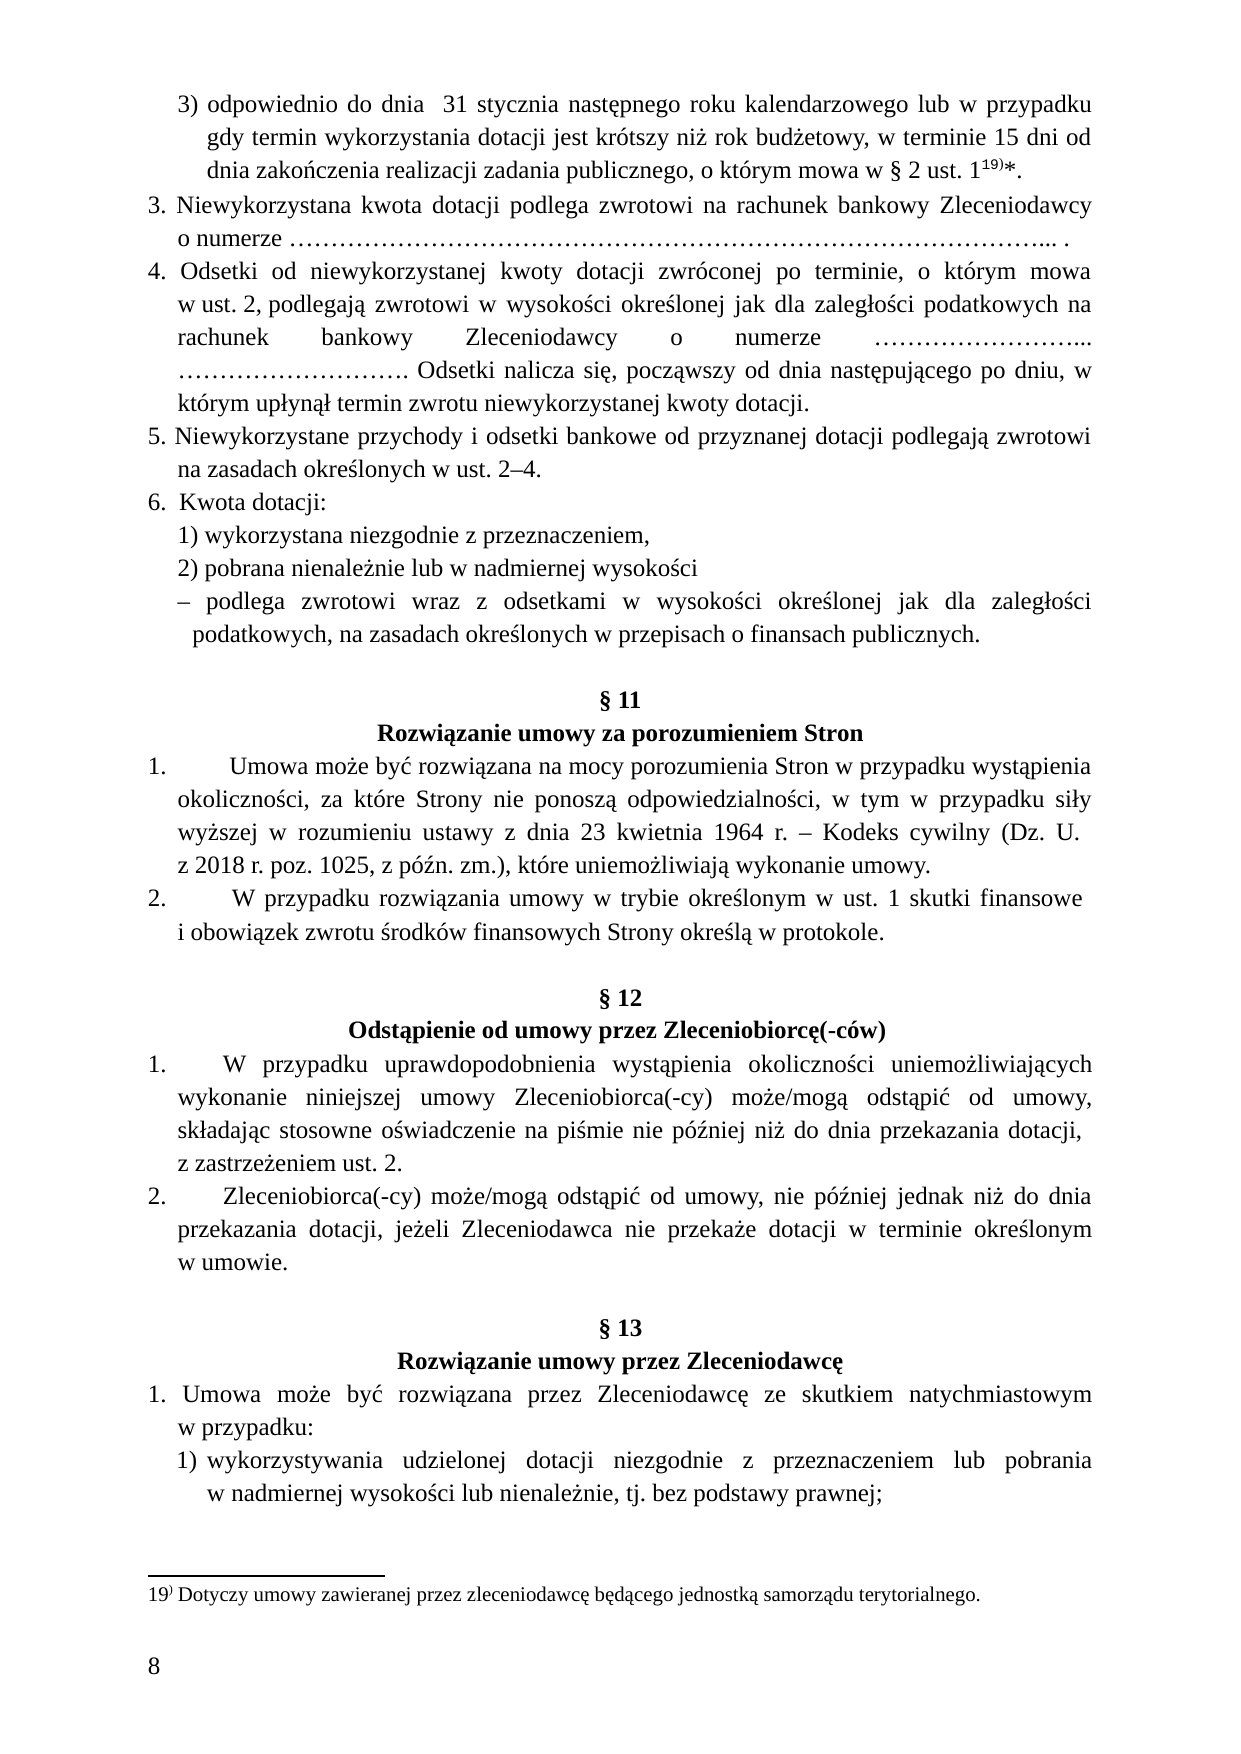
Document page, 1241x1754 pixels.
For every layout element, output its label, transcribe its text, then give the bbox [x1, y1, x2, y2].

text Rozwiązanie umowy przez Zleceniodawcę [148, 1346, 1093, 1374]
text 2) pobrana nienależnie lub w nadmiernej wysokości [177, 553, 1093, 582]
text § 11 [148, 685, 1093, 714]
text Odstąpienie od umowy przez Zleceniobiorcę(-ców) [148, 1016, 1093, 1044]
list Zleceniobiorca(-cy) może/mogą odstąpić od umowy, nie później jednak niż do dnia przekazania dotacji, jeżeli Zleceniodawca nie przekaże dotacji w terminie określonym w umowie. [148, 1181, 1093, 1276]
text 5. Niewykorzystane przychody i odsetki bankowe od przyznanej dotacji podlegają zwrotowi na zasadach określonych w ust. 2–4. [148, 421, 1093, 483]
text 1) wykorzystywania udzielonej dotacji niezgodnie z przeznaczeniem lub pobrania w nadmiernej wysokości lub nienależnie, tj. bez podstawy prawnej; [176, 1445, 1093, 1507]
text ) Dotyczy umowy zawieranej przez zleceniodawcę będącego jednostką samorządu terytorialnego. [148, 1582, 1093, 1606]
text 1. Umowa może być rozwiązana przez Zleceniodawcę ze skutkiem natychmiastowym w przypadku: [148, 1379, 1093, 1441]
text 3) odpowiednio do dnia 31 stycznia następnego roku kalendarzowego lub w przypadku gdy termin wykorzystania dotacji jest krótszy niż rok budżetowy, w terminie 15 dni od dnia zakończenia realizacji zadania publicznego, o którym mowa w § 2 ust. 1)*. [177, 89, 1093, 186]
text – podlega zwrotowi wraz z odsetkami w wysokości określonej jak dla zaległości podatkowych, na zasadach określonych w przepisach o finansach publicznych. [177, 586, 1093, 648]
text § 13 [148, 1313, 1093, 1342]
list W przypadku rozwiązania umowy w trybie określonym w ust. 1 skutki finansowe i obowiązek zwrotu środków finansowych Strony określą w protokole. [148, 883, 1093, 945]
text 4. Odsetki od niewykorzystanej kwoty dotacji zwróconej po terminie, o którym mowa w ust. 2, podlegają zwrotowi w wysokości określonej jak dla zaległości podatkowych na rachunek bankowy Zleceniodawcy o numerze ……………………...………………………. Odsetki nalicza się, począwszy od dnia następującego po dniu, w którym upłynął termin zwrotu niewykorzystanej kwoty dotacji. [148, 256, 1093, 417]
list W przypadku uprawdopodobnienia wystąpienia okoliczności uniemożliwiających wykonanie niniejszej umowy Zleceniobiorca(-cy) może/mogą odstąpić od umowy, składając stosowne oświadczenie na piśmie nie później niż do dnia przekazania dotacji, z zastrzeżeniem ust. 2. [148, 1049, 1093, 1176]
text 3. Niewykorzystana kwota dotacji podlega zwrotowi na rachunek bankowy Zleceniodawcy o numerze ………………………………………………………………………………... . [148, 190, 1093, 252]
text 6. Kwota dotacji: [148, 487, 1093, 516]
text § 12 [148, 983, 1093, 1011]
subtitle Rozwiązanie umowy za porozumieniem Stron [148, 718, 1093, 747]
list Umowa może być rozwiązana na mocy porozumienia Stron w przypadku wystąpienia okoliczności, za które Strony nie ponoszą odpowiedzialności, w tym w przypadku siły wyższej w rozumieniu ustawy z dnia 23 kwietnia 1964 r. – Kodeks cywilny (Dz. U. z 2018 r. poz. 1025, z późn. zm.), które uniemożliwiają wykonanie umowy. [148, 751, 1093, 879]
text 1) wykorzystana niezgodnie z przeznaczeniem, [177, 520, 1093, 549]
